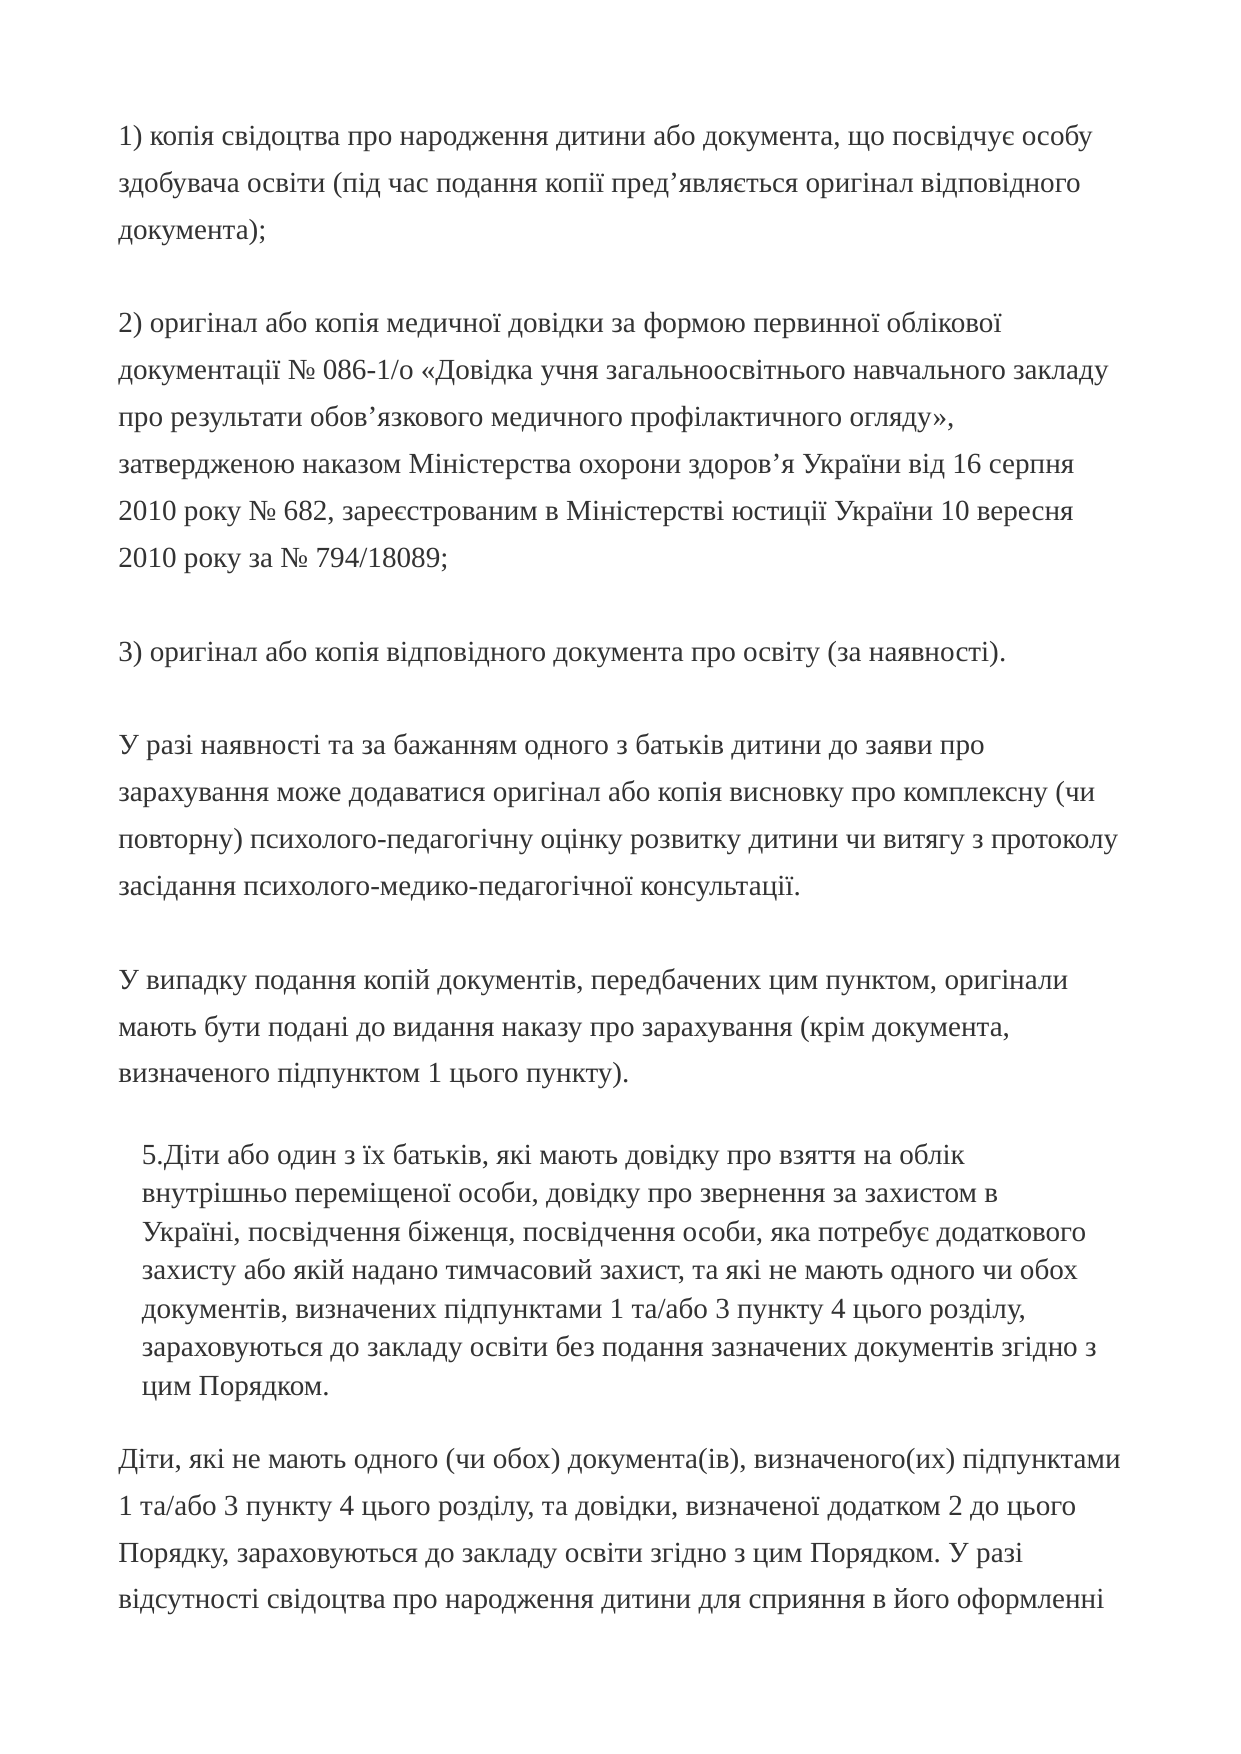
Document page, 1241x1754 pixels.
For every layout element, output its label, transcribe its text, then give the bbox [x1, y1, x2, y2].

text У випадку подання копій документів, передбачених цим пунктом, оригінали мають бути подані до видання наказу про зарахування (крім документа, визначеного підпунктом 1 цього пункту). [118, 962, 1122, 1089]
text 1) копія свідоцтва про народження дитини або документа, що посвідчує особу здобувача освіти (під час подання копії пред’являється оригінал відповідного документа); [118, 118, 1122, 245]
text У разі наявності та за бажанням одного з батьків дитини до заяви про зарахування може додаватися оригінал або копія висновку про комплексну (чи повторну) психолого-педагогічну оцінку розвитку дитини чи витягу з протоколу засідання психолого-медико-педагогічної консультації. [118, 727, 1122, 902]
text 2) оригінал або копія медичної довідки за формою первинної облікової документації № 086-1/о «Довідка учня загальноосвітнього навчального закладу про результати обов’язкового медичного профілактичного огляду», затвердженою наказом Міністерства охорони здоров’я України від 16 серпня 2010 року № 682, зареєстрованим в Міністерстві юстиції України 10 вересня 2010 року за № 794/18089; [118, 306, 1122, 573]
text 3) оригінал або копія відповідного документа про освіту (за наявності). [118, 634, 1122, 667]
text Діти, які не мають одного (чи обох) документа(ів), визначеного(их) підпунктами 1 та/або 3 пункту 4 цього розділу, та довідки, визначеної додатком 2 до цього Порядку, зараховуються до закладу освіти згідно з цим Порядком. У разі відсутності свідоцтва про народження дитини для сприяння в його оформленні [118, 1441, 1122, 1615]
list Діти або один з їх батьків, які мають довідку про взяття на облік внутрішньо переміщеної особи, довідку про звернення за захистом в Україні, посвідчення біженця, посвідчення особи, яка потребує додаткового захисту або якій надано тимчасовий захист, та які не мають одного чи обох документів, визначених підпунктами 1 та/або 3 пункту 4 цього розділу, зараховуються до закладу освіти без подання зазначених документів згідно з цим Порядком. [118, 1137, 1099, 1402]
